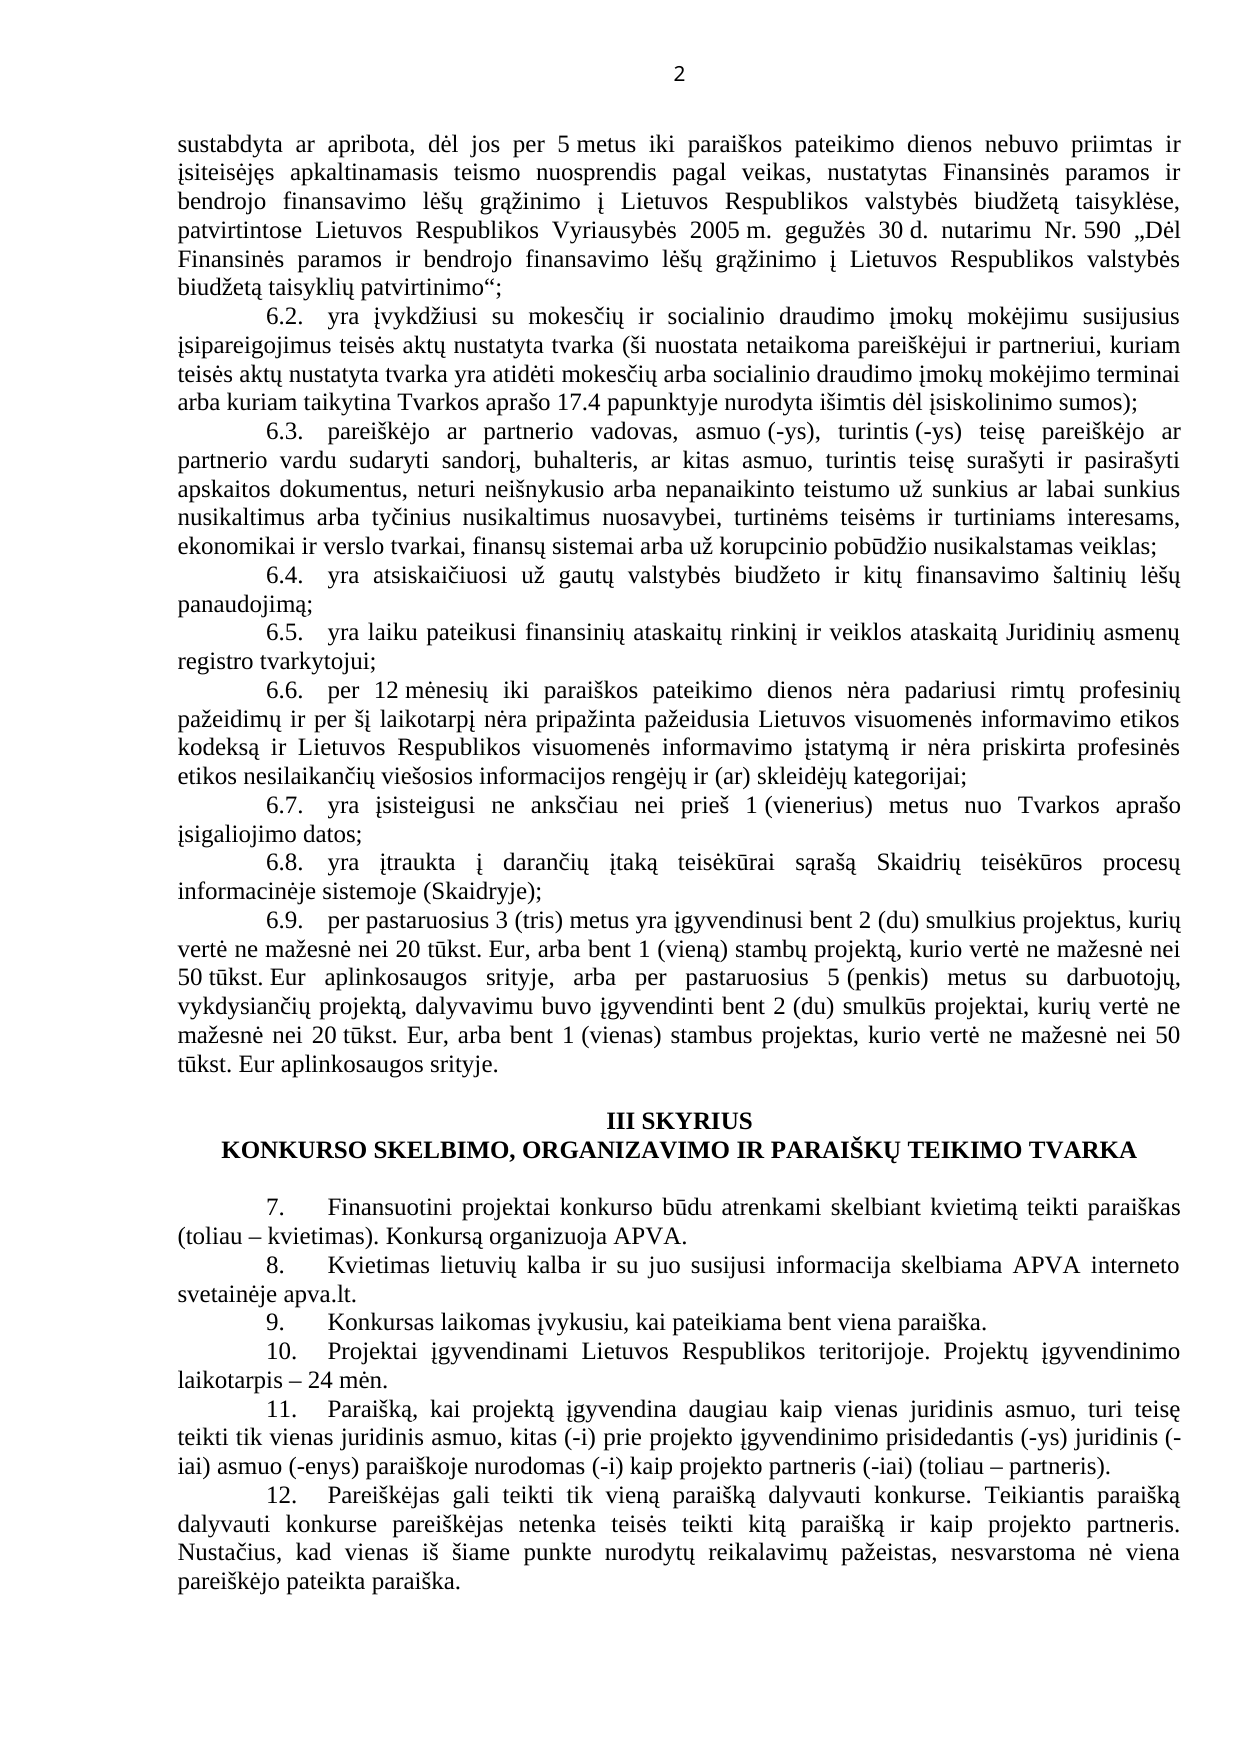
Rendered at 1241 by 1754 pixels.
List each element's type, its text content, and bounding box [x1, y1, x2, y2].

text 6.8. yra įtraukta į darančių įtaką teisėkūrai sąrašą Skaidrių teisėkūros procesų informacinėje sistemoje (Skaidryje); [177, 847, 1181, 905]
text 6.6. per 12 mėnesių iki paraiškos pateikimo dienos nėra padariusi rimtų profesinių pažeidimų ir per šį laikotarpį nėra pripažinta pažeidusia Lietuvos visuomenės informavimo etikos kodeksą ir Lietuvos Respublikos visuomenės informavimo įstatymą ir nėra priskirta profesinės etikos nesilaikančių viešosios informacijos rengėjų ir (ar) skleidėjų kategorijai; [177, 675, 1181, 790]
text 6.7. yra įsisteigusi ne anksčiau nei prieš 1 (vienerius) metus nuo Tvarkos aprašo įsigaliojimo datos; [177, 790, 1181, 847]
text 6.4. yra atsiskaičiuosi už gautų valstybės biudžeto ir kitų finansavimo šaltinių lėšų panaudojimą; [177, 560, 1181, 617]
text sustabdyta ar apribota, dėl jos per 5 metus iki paraiškos pateikimo dienos nebuvo priimtas ir įsiteisėjęs apkaltinamasis teismo nuosprendis pagal veikas, nustatytas Finansinės paramos ir bendrojo finansavimo lėšų grąžinimo į Lietuvos Respublikos valstybės biudžetą taisyklėse, patvirtintose Lietuvos Respublikos Vyriausybės 2005 m. gegužės 30 d. nutarimu Nr. 590 „Dėl Finansinės paramos ir bendrojo finansavimo lėšų grąžinimo į Lietuvos Respublikos valstybės biudžetą taisyklių patvirtinimo“; [177, 129, 1181, 301]
text 6.3. pareiškėjo ar partnerio vadovas, asmuo (-ys), turintis (-ys) teisę pareiškėjo ar partnerio vardu sudaryti sandorį, buhalteris, ar kitas asmuo, turintis teisę surašyti ir pasirašyti apskaitos dokumentus, neturi neišnykusio arba nepanaikinto teistumo už sunkius ar labai sunkius nusikaltimus arba tyčinius nusikaltimus nuosavybei, turtinėms teisėms ir turtiniams interesams, ekonomikai ir verslo tvarkai, finansų sistemai arba už korupcinio pobūdžio nusikalstamas veiklas; [177, 416, 1181, 560]
text 6.2. yra įvykdžiusi su mokesčių ir socialinio draudimo įmokų mokėjimu susijusius įsipareigojimus teisės aktų nustatyta tvarka (ši nuostata netaikoma pareiškėjui ir partneriui, kuriam teisės aktų nustatyta tvarka yra atidėti mokesčių arba socialinio draudimo įmokų mokėjimo terminai arba kuriam taikytina Tvarkos aprašo 17.4 papunktyje nurodyta išimtis dėl įsiskolinimo sumos); [177, 301, 1181, 416]
text 7. Finansuotini projektai konkurso būdu atrenkami skelbiant kvietimą teikti paraiškas (toliau – kvietimas). Konkursą organizuoja APVA. [177, 1192, 1181, 1250]
text 6.5. yra laiku pateikusi finansinių ataskaitų rinkinį ir veiklos ataskaitą Juridinių asmenų registro tvarkytojui; [177, 617, 1181, 675]
text 11. Paraišką, kai projektą įgyvendina daugiau kaip vienas juridinis asmuo, turi teisę teikti tik vienas juridinis asmuo, kitas (-i) prie projekto įgyvendinimo prisidedantis (-ys) juridinis (-iai) asmuo (-enys) paraiškoje nurodomas (-i) kaip projekto partneris (-iai) (toliau – partneris). [177, 1394, 1181, 1480]
text 10. Projektai įgyvendinami Lietuvos Respublikos teritorijoje. Projektų įgyvendinimo laikotarpis – 24 mėn. [177, 1336, 1181, 1394]
text KONKURSO SKELBIMO, ORGANIZAVIMO IR PARAIŠKŲ TEIKIMO TVARKA [177, 1135, 1181, 1164]
text 9. Konkursas laikomas įvykusiu, kai pateikiama bent viena paraiška. [177, 1307, 1181, 1336]
text III SKYRIUS [177, 1106, 1181, 1135]
text 8. Kvietimas lietuvių kalba ir su juo susijusi informacija skelbiama APVA interneto svetainėje apva.lt. [177, 1250, 1181, 1307]
text 12. Pareiškėjas gali teikti tik vieną paraišką dalyvauti konkurse. Teikiantis paraišką dalyvauti konkurse pareiškėjas netenka teisės teikti kitą paraišką ir kaip projekto partneris. Nustačius, kad vienas iš šiame punkte nurodytų reikalavimų pažeistas, nesvarstoma nė viena pareiškėjo pateikta paraiška. [177, 1480, 1181, 1595]
text 6.9. per pastaruosius 3 (tris) metus yra įgyvendinusi bent 2 (du) smulkius projektus, kurių vertė ne mažesnė nei 20 tūkst. Eur, arba bent 1 (vieną) stambų projektą, kurio vertė ne mažesnė nei 50 tūkst. Eur aplinkosaugos srityje, arba per pastaruosius 5 (penkis) metus su darbuotojų, vykdysiančių projektą, dalyvavimu buvo įgyvendinti bent 2 (du) smulkūs projektai, kurių vertė ne mažesnė nei 20 tūkst. Eur, arba bent 1 (vienas) stambus projektas, kurio vertė ne mažesnė nei 50 tūkst. Eur aplinkosaugos srityje. [177, 905, 1181, 1077]
